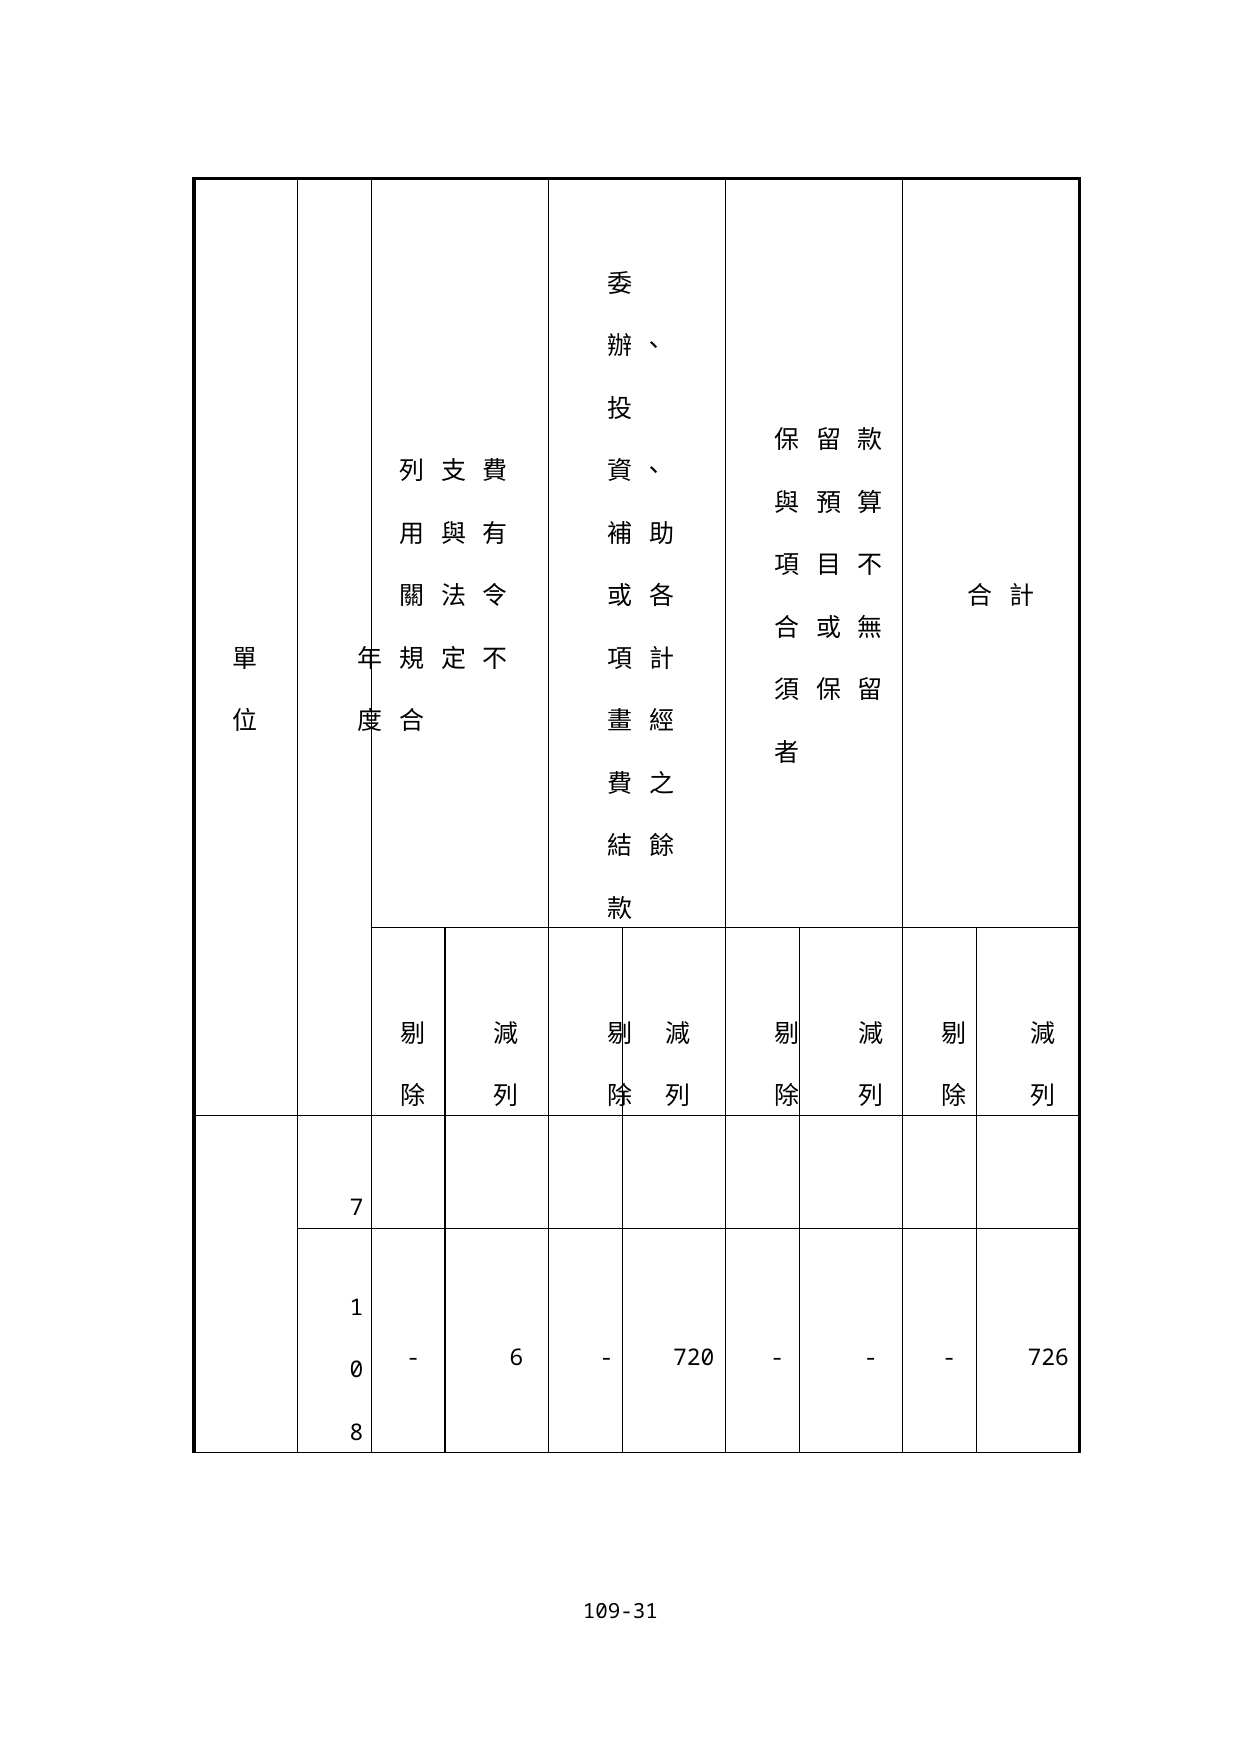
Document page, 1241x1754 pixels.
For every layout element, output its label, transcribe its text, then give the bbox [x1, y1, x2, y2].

table_header 列支費用與有關法令規定不合 [372, 180, 548, 927]
table_cell 減列 [623, 928, 725, 1115]
table_cell [977, 1116, 1078, 1227]
table_cell - [549, 1116, 622, 1227]
table_cell - [726, 1116, 799, 1227]
table_cell [623, 1116, 725, 1227]
table_header 單位 [196, 180, 297, 1115]
table_cell 720 [623, 1229, 725, 1452]
table_cell 726 [977, 1229, 1078, 1452]
table_cell [196, 1116, 297, 1452]
table_cell 7 [298, 1116, 371, 1227]
table_cell - [372, 1229, 444, 1452]
table_cell 6 [446, 1229, 548, 1452]
table_cell [446, 1116, 548, 1227]
table_cell - [726, 1229, 799, 1452]
table_cell - [903, 1229, 976, 1452]
table_cell 108 [298, 1229, 371, 1452]
table_cell 剔除 [726, 928, 799, 1115]
table_header 委辦、投資、補助或各項計畫經費之結餘款 [549, 180, 725, 927]
table_header 年度 [298, 180, 371, 1115]
table_cell 減列 [446, 928, 548, 1115]
table_cell - [800, 1229, 902, 1452]
table_cell - [903, 1116, 976, 1227]
table_header 保留款與預算項目不合或無須保留者 [726, 180, 902, 927]
table_cell 減列 [800, 928, 902, 1115]
table_cell - [372, 1116, 444, 1227]
table_cell 剔除 [903, 928, 976, 1115]
table_cell - [549, 1229, 622, 1452]
table_cell 剔除 [549, 928, 622, 1115]
table_cell - [800, 1116, 902, 1227]
table_cell 剔除 [372, 928, 444, 1115]
table_header 合計 [903, 180, 1078, 927]
table_cell 減列 [977, 928, 1078, 1115]
